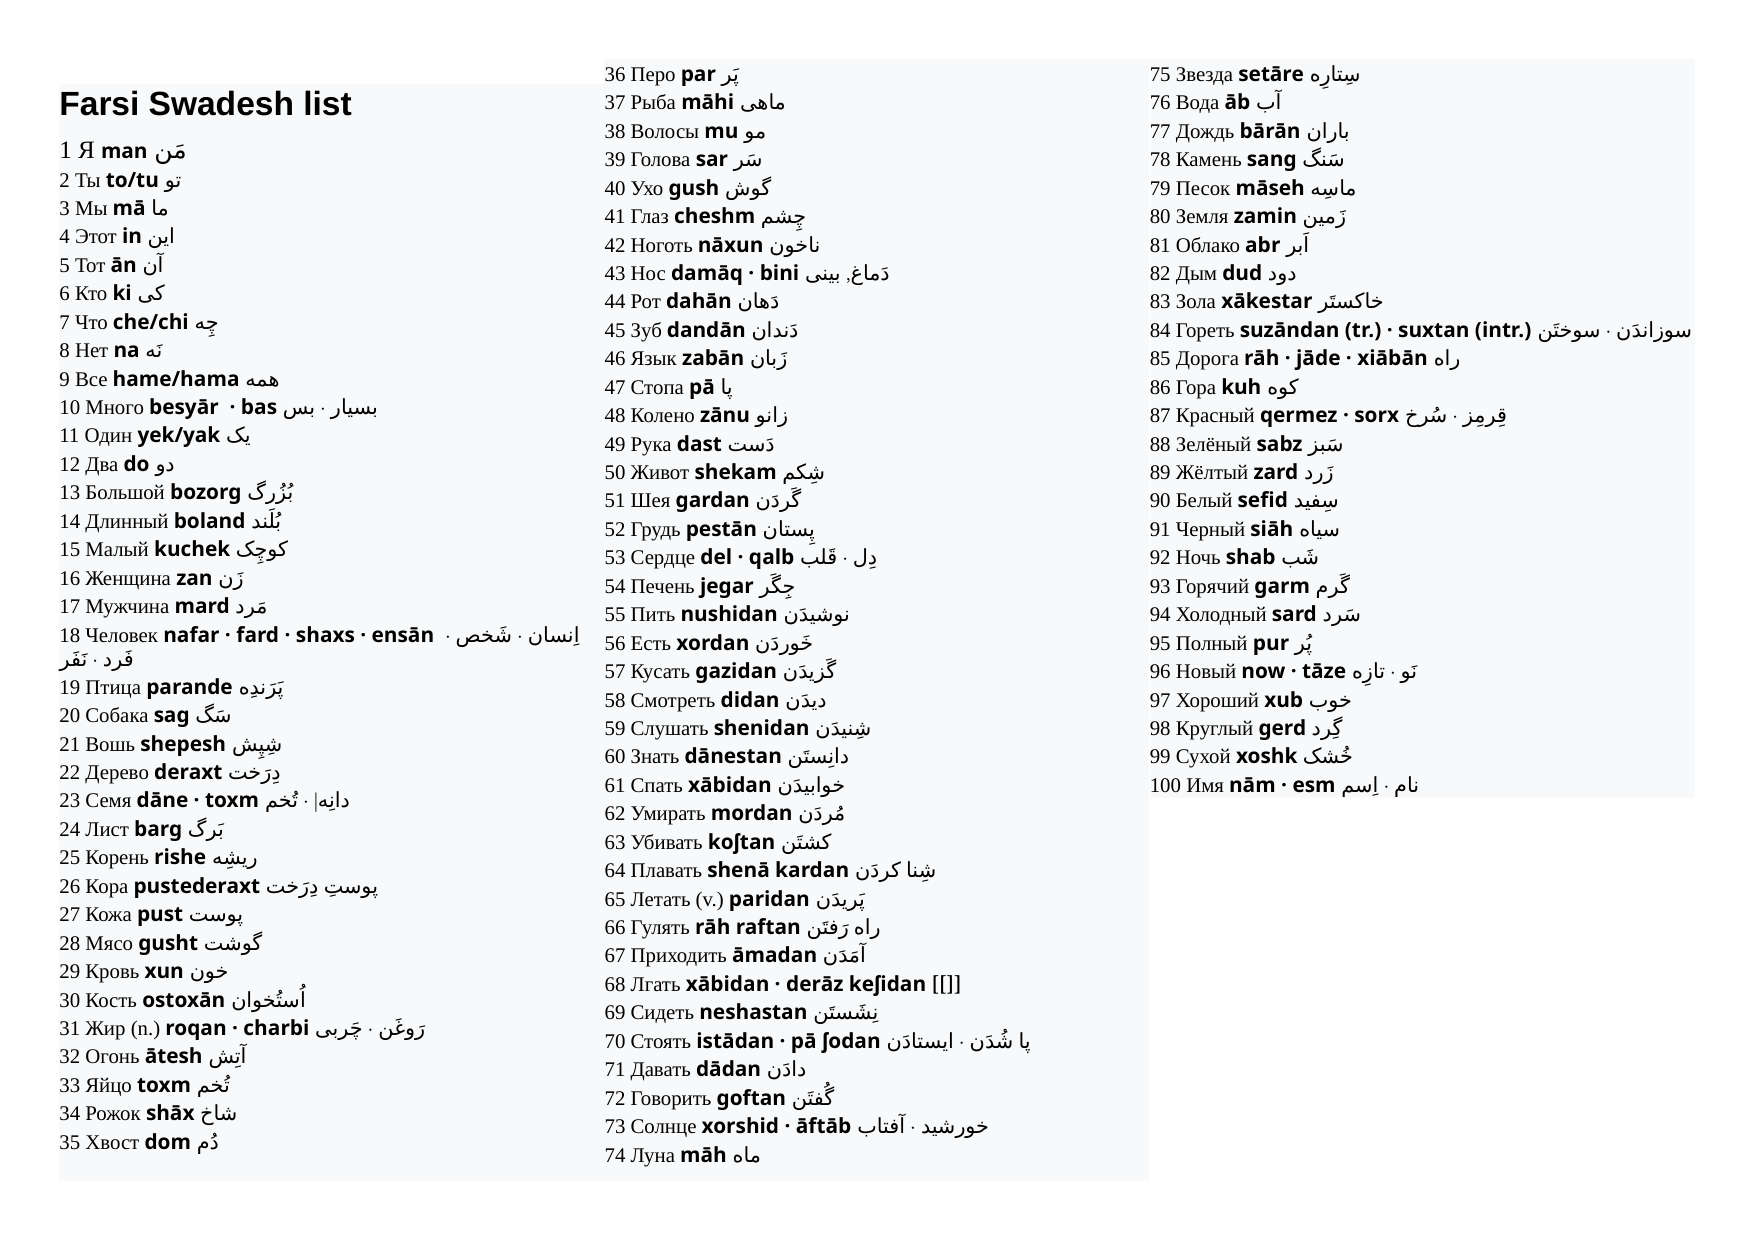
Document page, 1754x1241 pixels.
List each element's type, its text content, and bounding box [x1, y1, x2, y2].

text 1 Я man مَن [59, 135, 604, 165]
text 25 Корень rishe ریشِه [59, 842, 604, 871]
text 68 Лгать xābidan · derāz keʃidan [[]] [604, 969, 1149, 997]
text 31 Жир (n.) roqan · charbi رَوغَن · چَربی [59, 1013, 604, 1042]
text 78 Камень sang سَنگ [1149, 144, 1695, 173]
text 94 Холодный sard سَرد [1149, 599, 1695, 628]
text 3 Мы mā ما [59, 193, 604, 222]
text 92 Ночь shab شَب [1149, 542, 1695, 571]
text 9 Все hame/hama همه [59, 364, 604, 392]
text 58 Смотреть didan دیدَن [604, 685, 1149, 713]
text 63 Убивать koʃtan کشتَن [604, 827, 1149, 855]
text 71 Давать dādan دادَن [604, 1054, 1149, 1083]
text 43 Нос damāq · bini دَماغ, بینی [604, 258, 1149, 287]
text 79 Песок māseh ماسِه [1149, 173, 1695, 201]
text 49 Рука dast دَست [604, 429, 1149, 457]
text 69 Сидеть neshastan نِشَستَن [604, 997, 1149, 1026]
text 35 Хвост dom دُم [59, 1127, 604, 1155]
text 46 Язык zabān زَبان [604, 343, 1149, 372]
text 7 Что che/chi چِه [59, 307, 604, 335]
text 76 Вода āb آب [1149, 87, 1695, 116]
text 32 Огонь ātesh آتِش [59, 1042, 604, 1070]
text 91 Черный siāh سیاه [1149, 514, 1695, 542]
text 84 Гореть suzāndan (tr.) · suxtan (intr.) سوزاندَن · سوختَن [1149, 315, 1695, 343]
text 87 Красный qermez · sorx قِرمِز · سُرخ [1149, 400, 1695, 429]
text 60 Знать dānestan دانِستَن [604, 742, 1149, 770]
text 21 Вошь shepesh شِپِش [59, 729, 604, 757]
text 26 Кора pustederaxt پوستِ دِرَخت [59, 871, 604, 899]
text 98 Круглый gerd گِرد [1149, 713, 1695, 742]
text 73 Солнце xorshid · āftāb خورشید · آفتاب [604, 1111, 1149, 1140]
text 83 Зола xākestar خاکستَر [1149, 287, 1695, 315]
text 27 Кожа pust پوست [59, 899, 604, 928]
text 24 Лист barg بَرگ [59, 814, 604, 842]
text 65 Летать (v.) paridan پَریدَن [604, 884, 1149, 912]
text 34 Рожок shāx شاخ [59, 1098, 604, 1127]
text 93 Горячий garm گَرم [1149, 571, 1695, 599]
text 80 Земля zamin زَمین [1149, 201, 1695, 230]
text 72 Говорить goftan گُفتَن [604, 1083, 1149, 1111]
text 19 Птица parande پَرَندِه [59, 672, 604, 700]
text 36 Перо par پَر [604, 59, 1149, 87]
text 40 Ухо gush گوش [604, 173, 1149, 201]
text 48 Колено zānu زانو [604, 400, 1149, 429]
text 39 Голова sar سَر [604, 144, 1149, 173]
text 66 Гулять rāh raftan راه رَفتَن [604, 912, 1149, 941]
text 4 Этот in این [59, 222, 604, 250]
text 23 Семя dāne · toxm دانِه| · تُخم [59, 786, 604, 814]
text 56 Есть xordan خَوردَن [604, 628, 1149, 656]
text 51 Шея gardan گَردَن [604, 486, 1149, 514]
text 75 Звезда setāre سِتارِه [1149, 59, 1695, 87]
text 22 Дерево deraxt دِرَخت [59, 757, 604, 786]
text 97 Хороший xub خوب [1149, 685, 1695, 713]
text 70 Стоять istādan · pā ʃodan پا شُدَن · ایستادَن [604, 1026, 1149, 1054]
text 17 Мужчина mard مَرد [59, 591, 604, 620]
text 61 Спать xābidan خوابیدَن [604, 770, 1149, 798]
text 89 Жёлтый zard زَرد [1149, 457, 1695, 486]
text 29 Кровь xun خون [59, 956, 604, 985]
text 30 Кость ostoxān اُستُخوان [59, 985, 604, 1013]
text 99 Сухой xoshk خُشک [1149, 742, 1695, 770]
text 86 Гора kuh کوه [1149, 372, 1695, 400]
text 15 Малый kuchek کوچِک [59, 534, 604, 563]
text 12 Два do دو [59, 449, 604, 477]
text 82 Дым dud دود [1149, 258, 1695, 287]
text 33 Яйцо toxm تُخم [59, 1070, 604, 1098]
text 41 Глаз cheshm چِشم [604, 201, 1149, 230]
text 62 Умирать mordan مُردَن [604, 798, 1149, 827]
text 11 Один yek/yak یک [59, 421, 604, 449]
text 77 Дождь bārān باران [1149, 116, 1695, 144]
text 5 Тот ān آن [59, 250, 604, 278]
text 20 Собака sag سَگ [59, 700, 604, 729]
text 28 Мясо gusht گوشت [59, 928, 604, 956]
text 96 Новый now · tāze نَو · تازِه [1149, 656, 1695, 685]
text 42 Ноготь nāxun ناخون [604, 230, 1149, 258]
text 38 Волосы mu مو [604, 116, 1149, 144]
text 64 Плавать shenā kardan شِنا کردَن [604, 855, 1149, 884]
text 6 Кто ki کی [59, 278, 604, 307]
text 67 Приходить āmadan آمَدَن [604, 941, 1149, 969]
text 52 Грудь pestān پِستان [604, 514, 1149, 542]
text 53 Сердце del · qalb دِل · قَلب [604, 542, 1149, 571]
text 44 Рот dahān دَهان [604, 287, 1149, 315]
text 10 Много besyār · bas بسیار · بس [59, 392, 604, 421]
text 45 Зуб dandān دَندان [604, 315, 1149, 343]
text 8 Нет na نَه [59, 335, 604, 364]
text 16 Женщина zan زَن [59, 563, 604, 591]
text 90 Белый sefid سِفید [1149, 486, 1695, 514]
text 18 Человек nafar · fard · shaxs · ensān اِنسان · شَخص · فَرد · نَفَر [59, 620, 604, 672]
text 13 Большой bozorg بُزُرگ [59, 477, 604, 506]
text 14 Длинный boland بُلَند [59, 506, 604, 534]
text 2 Ты to/tu تو [59, 165, 604, 193]
text 37 Рыба māhi ماهی [604, 87, 1149, 116]
text 57 Кусать gazidan گَزیدَن [604, 656, 1149, 685]
text 47 Стопа pā پا [604, 372, 1149, 400]
text 54 Печень jegar جِگَر [604, 571, 1149, 599]
subtitle Farsi Swadesh list [59, 84, 604, 123]
text 95 Полный pur پُر [1149, 628, 1695, 656]
text 85 Дорога rāh · jāde · xiābān راه [1149, 343, 1695, 372]
text 55 Пить nushidan نوشیدَن [604, 599, 1149, 628]
text 74 Луна māh ماه [604, 1140, 1149, 1168]
text 50 Живот shekam شِکم [604, 457, 1149, 486]
text 88 Зелёный sabz سَبز [1149, 429, 1695, 457]
text 81 Облако abr اَبر [1149, 230, 1695, 258]
text 100 Имя nām · esm نام · اِسم [1149, 770, 1695, 798]
text 59 Слушать shenidan شِنیدَن [604, 713, 1149, 742]
